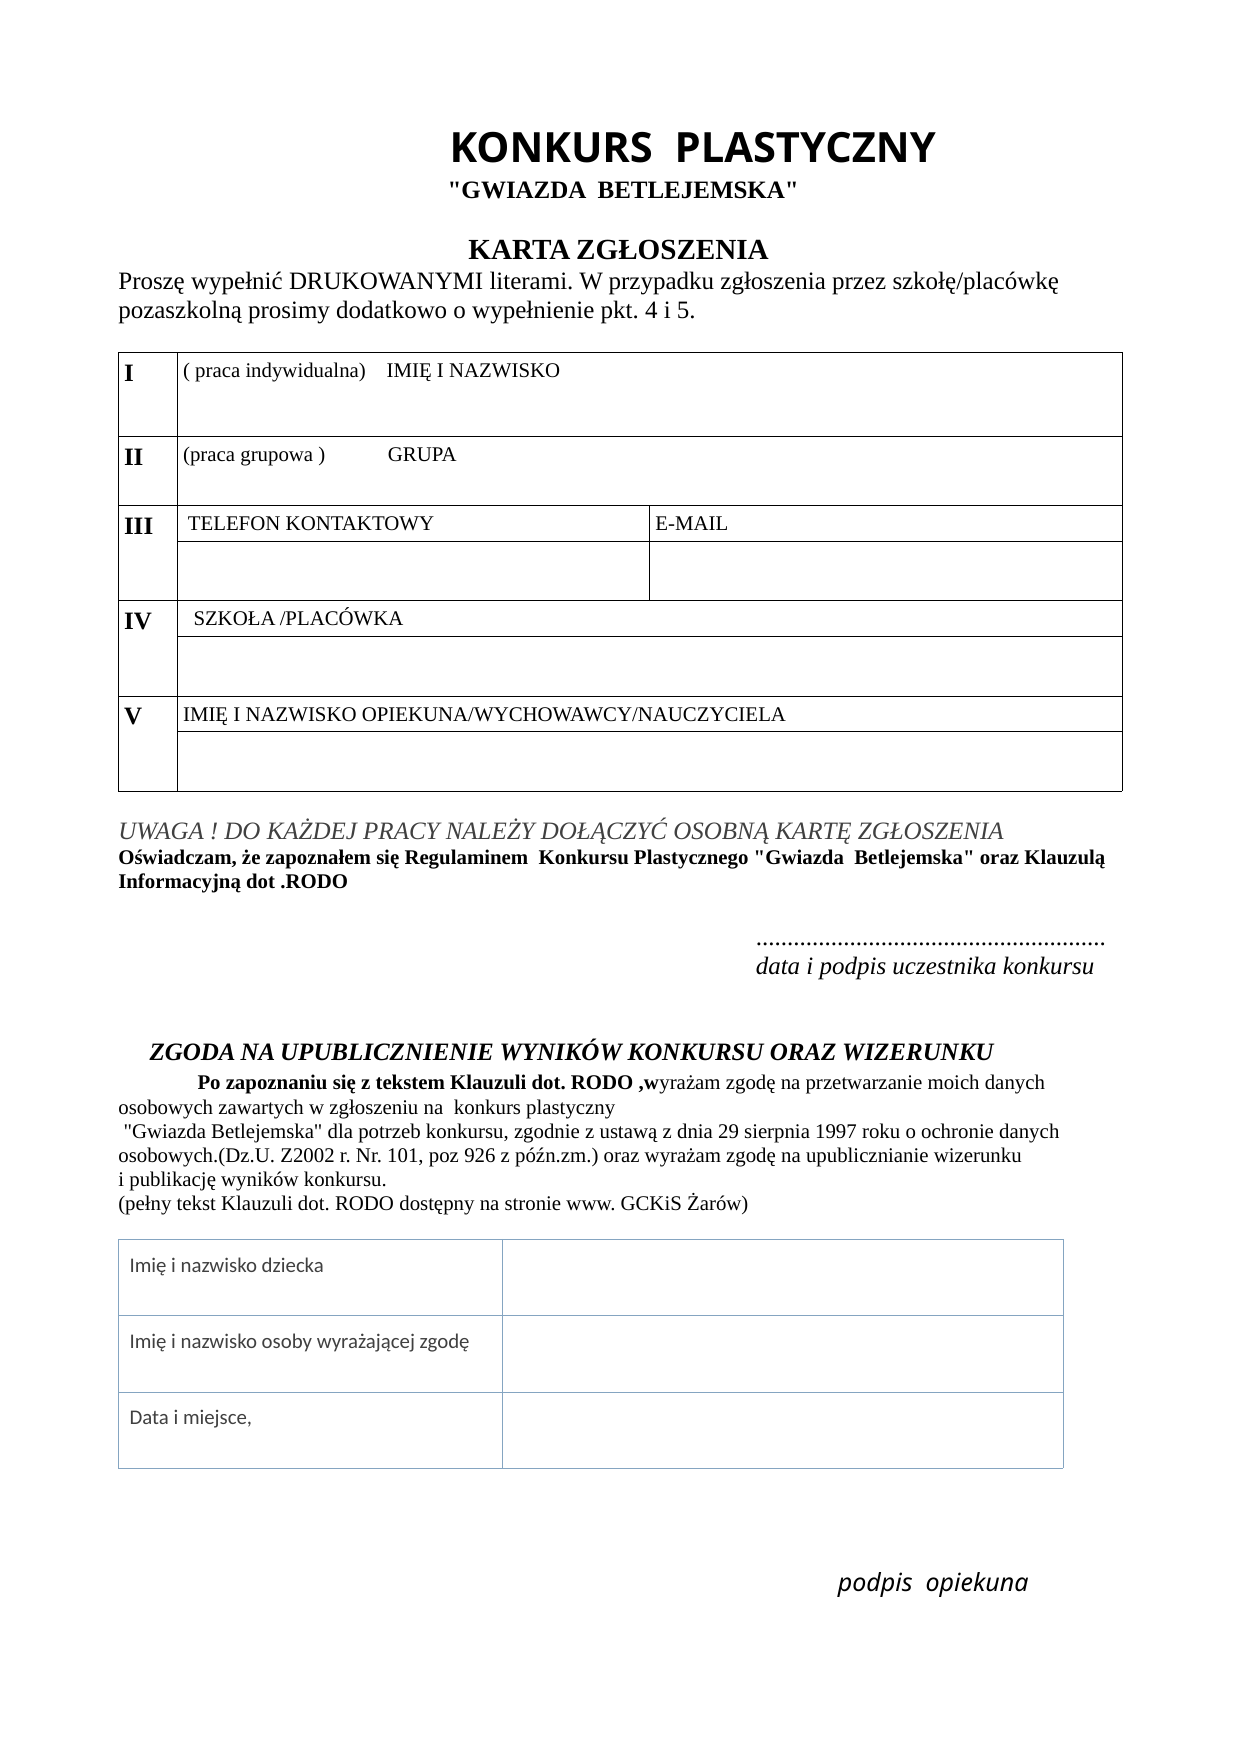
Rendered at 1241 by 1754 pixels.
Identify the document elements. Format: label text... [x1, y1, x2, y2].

text Oświadczam, że zapoznałem się Regulaminem Konkursu Plastycznego "Gwiazda Betlejemska" oraz Klauzulą Informacyjną dot .RODO [118, 845, 1122, 893]
table_cell [650, 542, 1122, 600]
table_cell II [119, 437, 177, 505]
table_cell [503, 1393, 1063, 1468]
table_cell [178, 542, 649, 600]
text "Gwiazda Betlejemska" dla potrzeb konkursu, zgodnie z ustawą z dnia 29 sierpnia 1997 roku o ochronie danych osobowych.(Dz.U. Z2002 r. Nr. 101, poz 926 z późn.zm.) oraz wyrażam zgodę na upublicznianie wizerunku [118, 1119, 1122, 1167]
table_cell SZKOŁA /PLACÓWKA [178, 601, 1122, 636]
text data i podpis uczestnika konkursu [118, 951, 1122, 979]
text Proszę wypełnić DRUKOWANYMI literami. W przypadku zgłoszenia przez szkołę/placówkę pozaszkolną prosimy dodatkowo o wypełnienie pkt. 4 i 5. [118, 266, 1122, 323]
table_cell Data i miejsce, [119, 1393, 502, 1468]
table_cell Imię i nazwisko osoby wyrażającej zgodę [119, 1316, 502, 1392]
text KARTA ZGŁOSZENIA [118, 232, 1122, 266]
table_header I [119, 353, 177, 436]
table_cell E-MAIL [650, 506, 1122, 541]
table_cell IMIĘ I NAZWISKO OPIEKUNA/WYCHOWAWCY/NAUCZYCIELA [178, 697, 1122, 731]
text Po zapoznaniu się z tekstem Klauzuli dot. RODO ,wyrażam zgodę na przetwarzanie moich danych osobowych zawartych w zgłoszeniu na konkurs plastyczny [118, 1066, 1122, 1119]
text "GWIAZDA BETLEJEMSKA" [118, 175, 1122, 204]
text podpis opiekuna [118, 1565, 1122, 1599]
table_cell [178, 637, 1122, 696]
table_cell (praca grupowa ) GRUPA [178, 437, 1122, 505]
table_cell TELEFON KONTAKTOWY [178, 506, 649, 541]
text ZGODA NA UPUBLICZNIENIE WYNIKÓW KONKURSU ORAZ WIZERUNKU [118, 1037, 1122, 1066]
table_header Imię i nazwisko dziecka [119, 1240, 502, 1315]
table_cell [503, 1316, 1063, 1392]
text ........................................................ [118, 922, 1122, 951]
text i publikację wyników konkursu. [118, 1167, 1122, 1191]
table_cell III [119, 506, 177, 600]
text UWAGA ! DO KAŻDEJ PRACY NALEŻY DOŁĄCZYĆ OSOBNĄ KARTĘ ZGŁOSZENIA [118, 816, 1122, 845]
table_cell IV [119, 601, 177, 696]
table_header [503, 1240, 1063, 1315]
table_cell [178, 732, 1122, 791]
table_header ( praca indywidualna) IMIĘ I NAZWISKO [178, 353, 1122, 436]
text KONKURS PLASTYCZNY [118, 118, 1122, 175]
text (pełny tekst Klauzuli dot. RODO dostępny na stronie www. GCKiS Żarów) [118, 1191, 1122, 1215]
table_cell V [119, 697, 177, 791]
